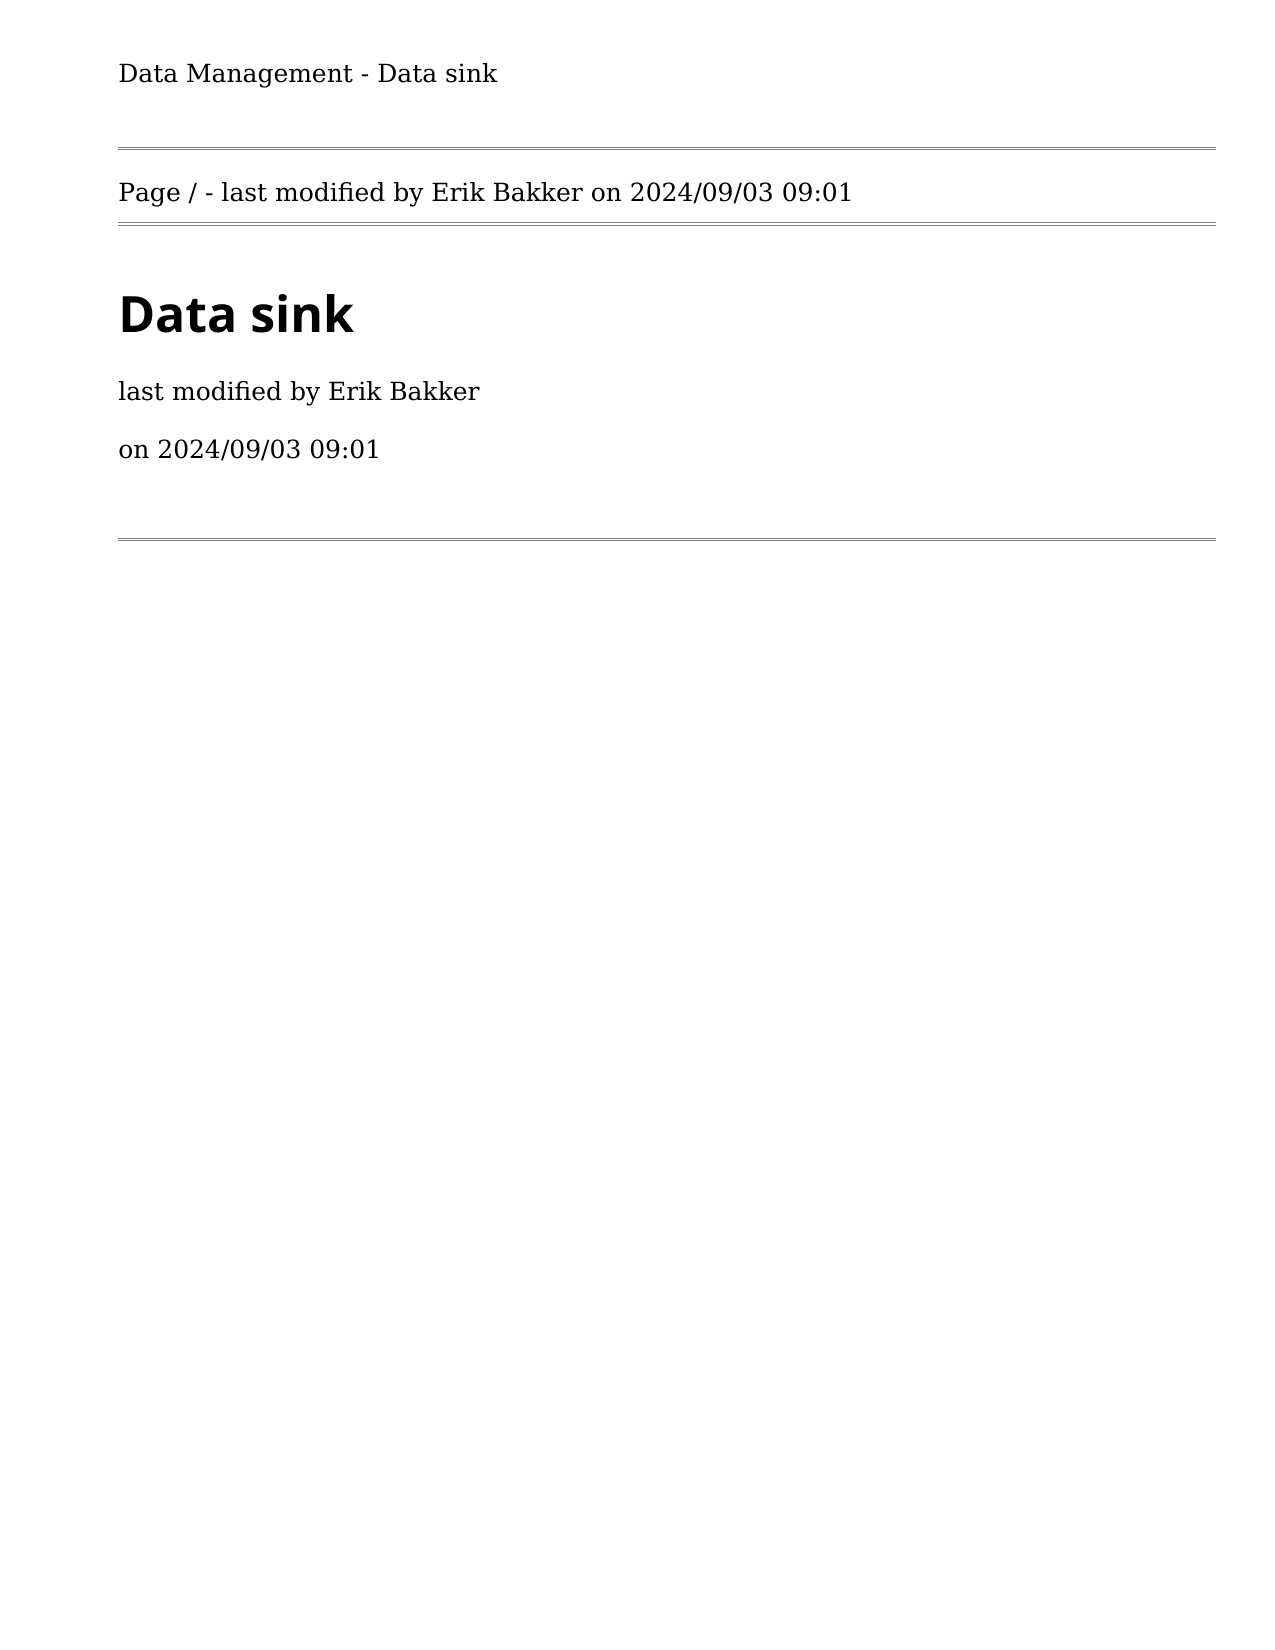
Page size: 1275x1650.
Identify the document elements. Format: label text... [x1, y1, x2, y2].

text Page / - last modified by Erik Bakker on 2024/09/03 09:01 [118, 179, 1216, 208]
text on 2024/09/03 09:01 [118, 435, 1216, 464]
text Data Management - Data sink [118, 59, 1216, 88]
text last modified by Erik Bakker [118, 377, 1216, 406]
subtitle Data sink [118, 279, 1216, 347]
